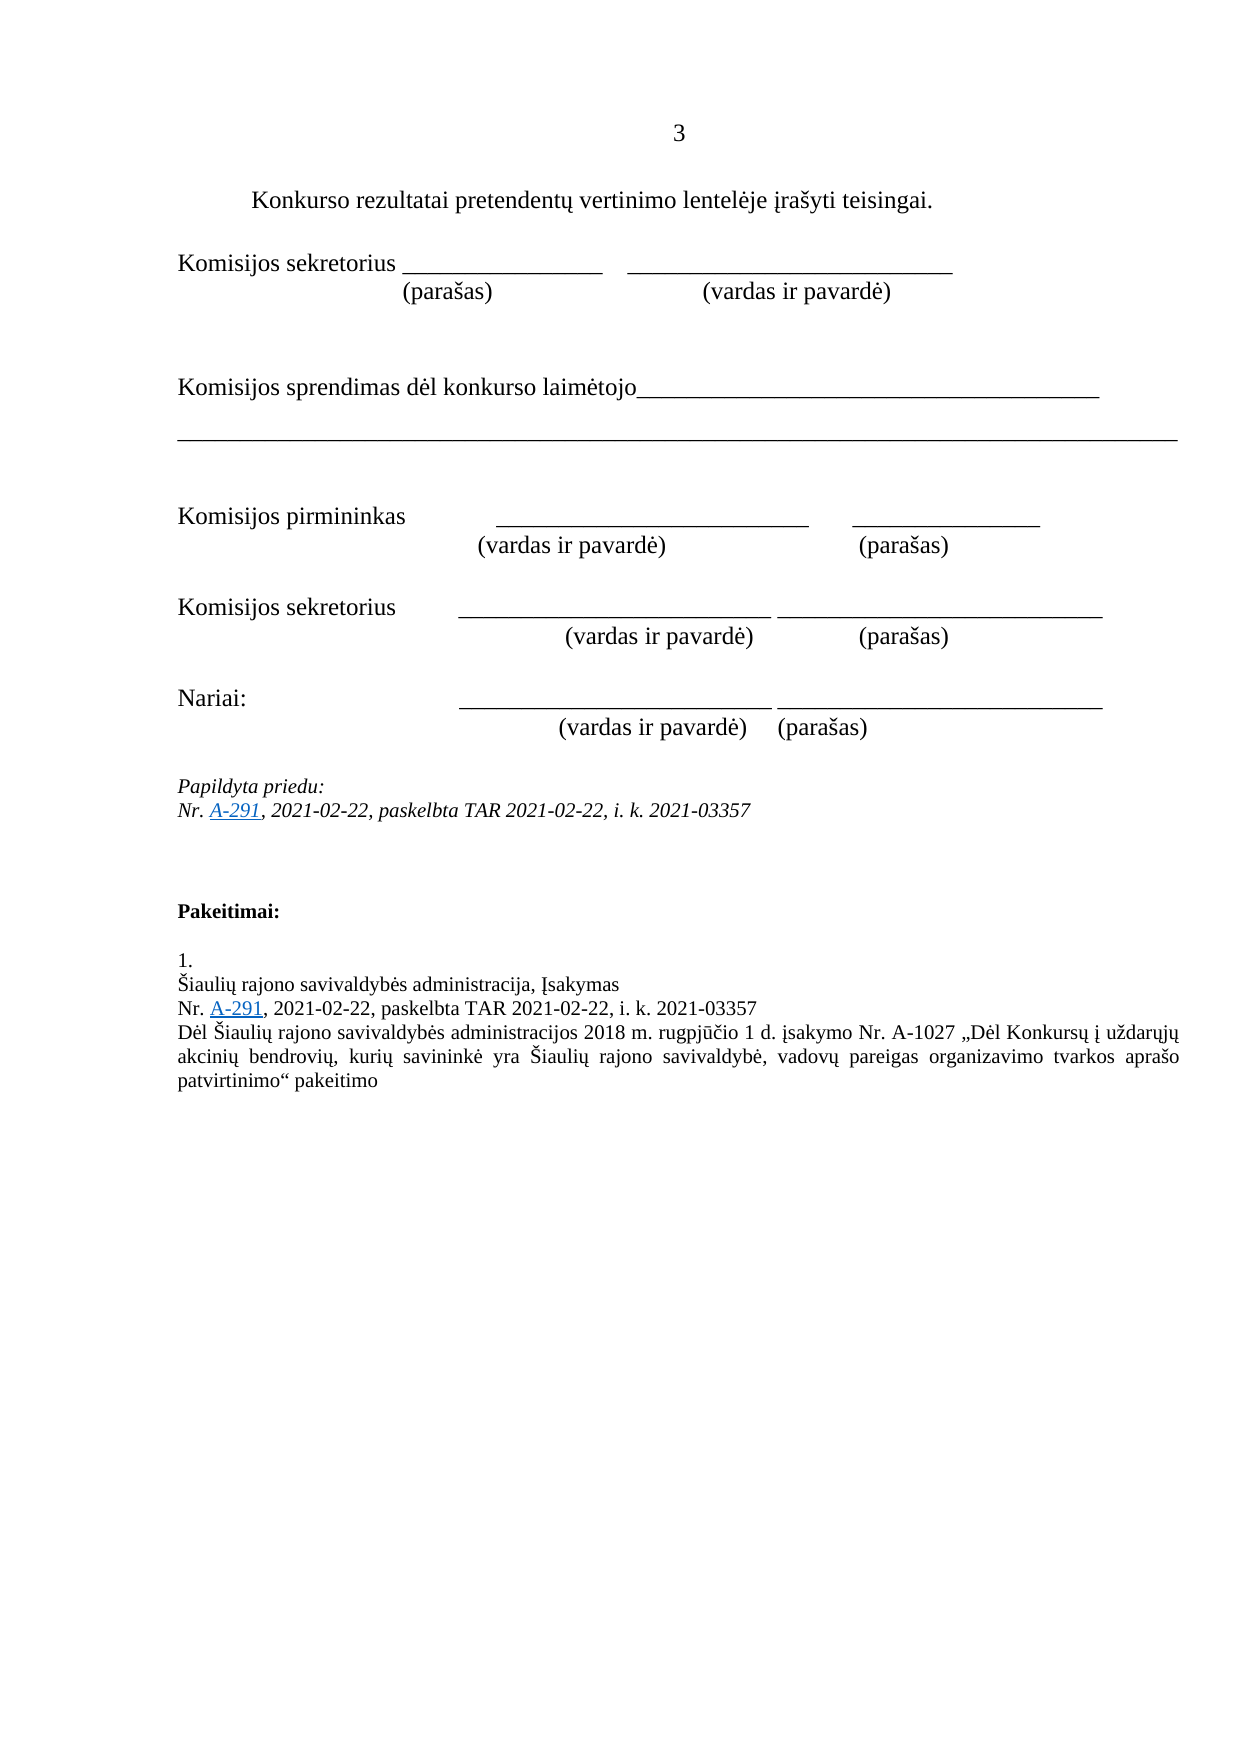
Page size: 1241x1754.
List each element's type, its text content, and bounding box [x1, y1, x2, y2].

text (parašas) (vardas ir pavardė) [327, 276, 1181, 305]
text Papildyta priedu: [177, 774, 1181, 798]
text Komisijos sprendimas dėl konkurso laimėtojo_____________________________________ [177, 372, 1181, 401]
text ________________________________________________________________________________ [177, 415, 1181, 444]
text Konkurso rezultatai pretendentų vertinimo lentelėje įrašyti teisingai. [177, 181, 1181, 214]
text Pakeitimai: [177, 899, 1181, 923]
text Nr. A-291, 2021-02-22, paskelbta TAR 2021-02-22, i. k. 2021-03357 [177, 798, 1181, 822]
text 1. [177, 947, 1181, 972]
text Šiaulių rajono savivaldybės administracija, Įsakymas [177, 972, 1181, 996]
text (vardas ir pavardė) (parašas) [177, 712, 1181, 740]
text (vardas ir pavardė) (parašas) [177, 621, 1181, 649]
text Nr. A-291, 2021-02-22, paskelbta TAR 2021-02-22, i. k. 2021-03357 [177, 996, 1181, 1020]
text (vardas ir pavardė) (parašas) [177, 530, 1181, 559]
text Nariai: _________________________ __________________________ [177, 683, 1181, 712]
text Dėl Šiaulių rajono savivaldybės administracijos 2018 m. rugpjūčio 1 d. įsakymo Nr. A-1027 „Dėl Konkursų į uždarųjų akcinių bendrovių, kurių savininkė yra Šiaulių rajono savivaldybė, vadovų pareigas organizavimo tvarkos aprašo patvirtinimo“ pakeitimo [177, 1020, 1181, 1092]
text Komisijos sekretorius ________________ __________________________ [177, 248, 1181, 276]
text Komisijos pirmininkas _________________________ _______________ [177, 501, 1181, 530]
text Komisijos sekretorius _________________________ __________________________ [177, 592, 1181, 621]
